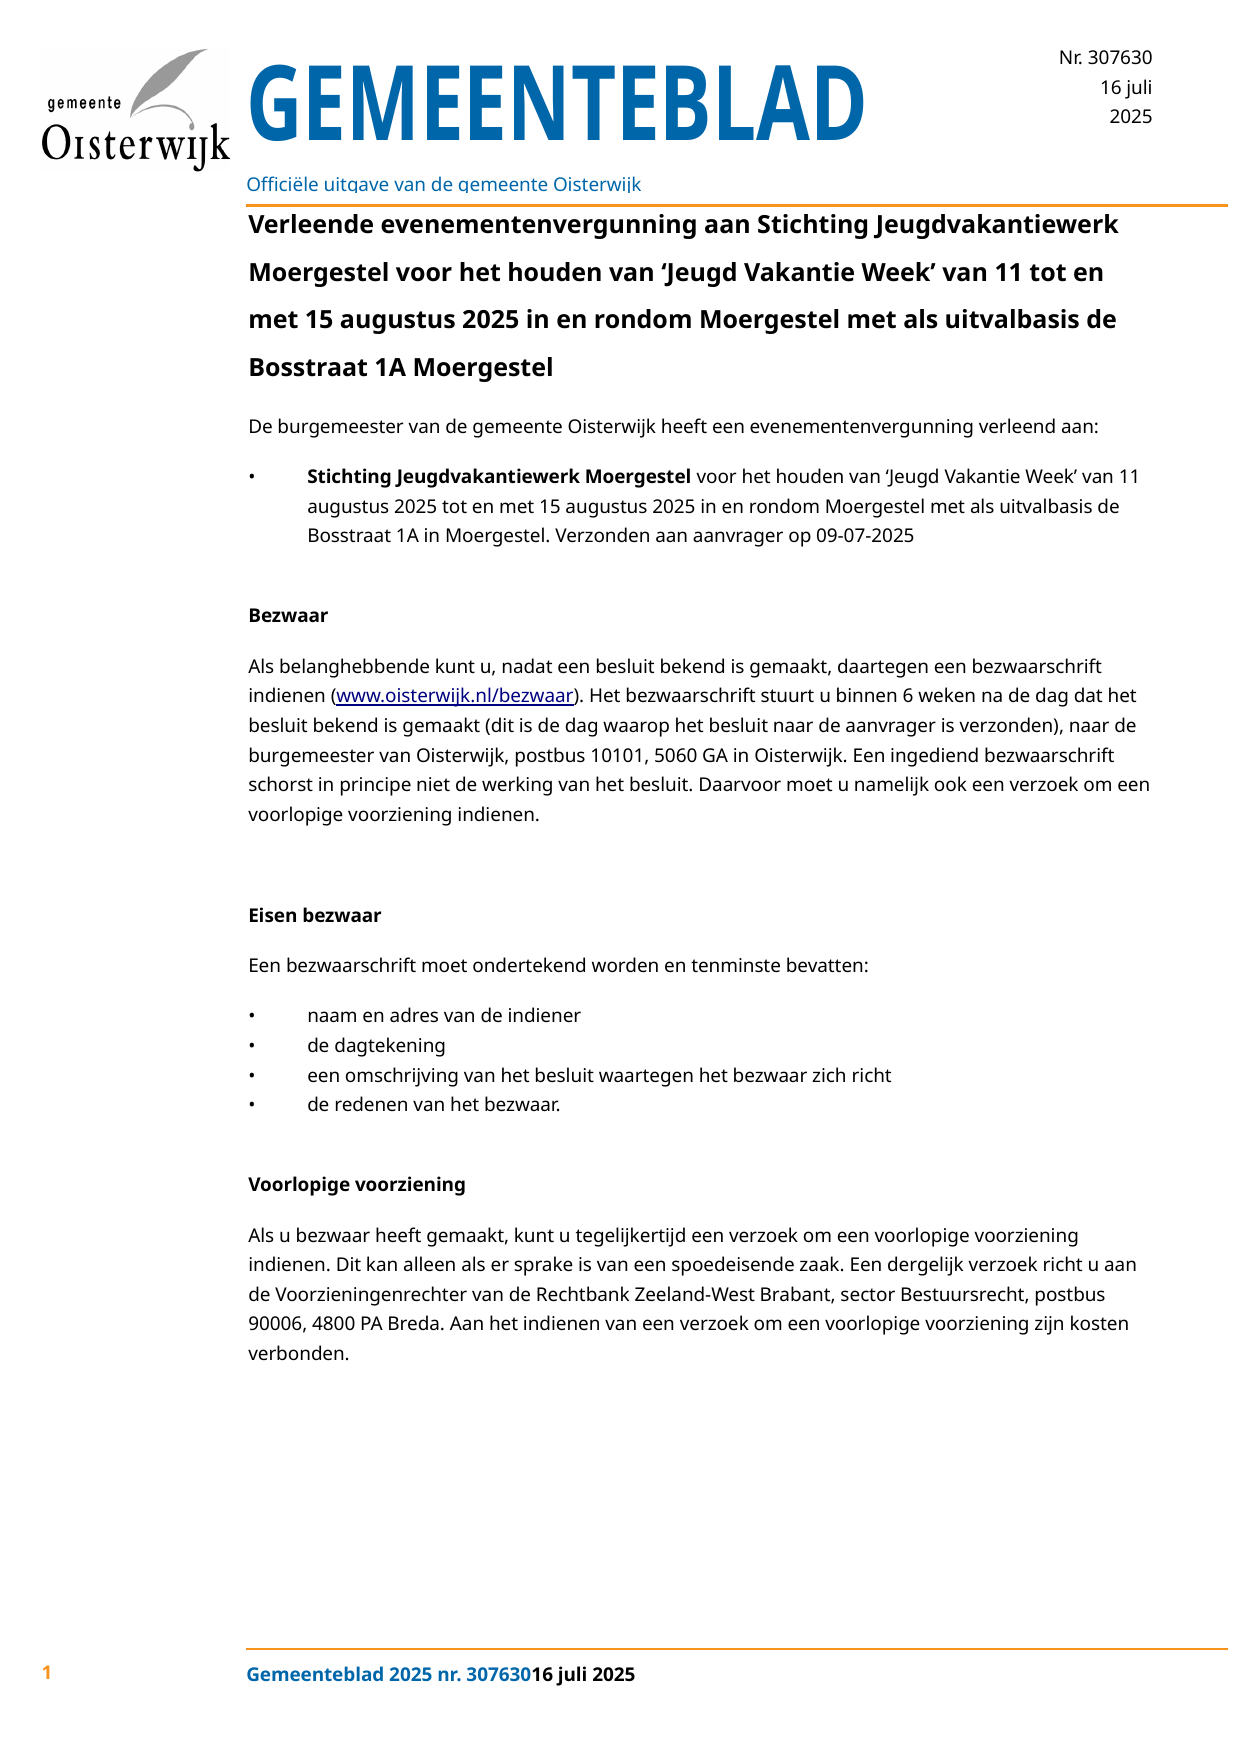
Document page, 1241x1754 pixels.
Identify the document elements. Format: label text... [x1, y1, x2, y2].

text De burgemeester van de gemeente Oisterwijk heeft een evenementenvergunning verleend aan: [248, 413, 1152, 439]
text Eisen bezwaar [248, 902, 1152, 928]
picture [41, 47, 231, 172]
list Stichting Jeugdvakantiewerk Moergestel voor het houden van ‘Jeugd Vakantie Week’ van 11 augustus 2025 tot en met 15 augustus 2025 in en rondom Moergestel met als uitvalbasis de Bosstraat 1A in Moergestel. Verzonden aan aanvrager op 09-07-2025 [248, 463, 1152, 548]
list naam en adres van de indiener [248, 1003, 1152, 1028]
list de redenen van het bezwaar. [248, 1091, 1152, 1117]
text Voorlopige voorziening [248, 1171, 1152, 1197]
list de dagtekening [248, 1032, 1152, 1058]
text Bezwaar [248, 603, 1152, 628]
text Als u bezwaar heeft gemaakt, kunt u tegelijkertijd een verzoek om een voorlopige voorziening indienen. Dit kan alleen als er sprake is van een spoedeisende zaak. Een dergelijk verzoek richt u aan de Voorzieningenrechter van de Rechtbank Zeeland-West Brabant, sector Bestuursrecht, postbus 90006, 4800 PA Breda. Aan het indienen van een verzoek om een voorlopige voorziening zijn kosten verbonden. [248, 1222, 1152, 1366]
text Verleende evenementenvergunning aan Stichting Jeugdvakantiewerk Moergestel voor het houden van ‘Jeugd Vakantie Week’ van 11 tot en met 15 augustus 2025 in en rondom Moergestel met als uitvalbasis de Bosstraat 1A Moergestel [248, 207, 1152, 384]
text Als belanghebbende kunt u, nadat een besluit bekend is gemaakt, daartegen een bezwaarschrift indienen (www.oisterwijk.nl/bezwaar). Het bezwaarschrift stuurt u binnen 6 weken na de dag dat het besluit bekend is gemaakt (dit is de dag waarop het besluit naar de aanvrager is verzonden), naar de burgemeester van Oisterwijk, postbus 10101, 5060 GA in Oisterwijk. Een ingediend bezwaarschrift schorst in principe niet de werking van het besluit. Daarvoor moet u namelijk ook een verzoek om een voorlopige voorziening indienen. [248, 653, 1152, 827]
text Een bezwaarschrift moet ondertekend worden en tenminste bevatten: [248, 952, 1152, 978]
list een omschrijving van het besluit waartegen het bezwaar zich richt [248, 1062, 1152, 1088]
